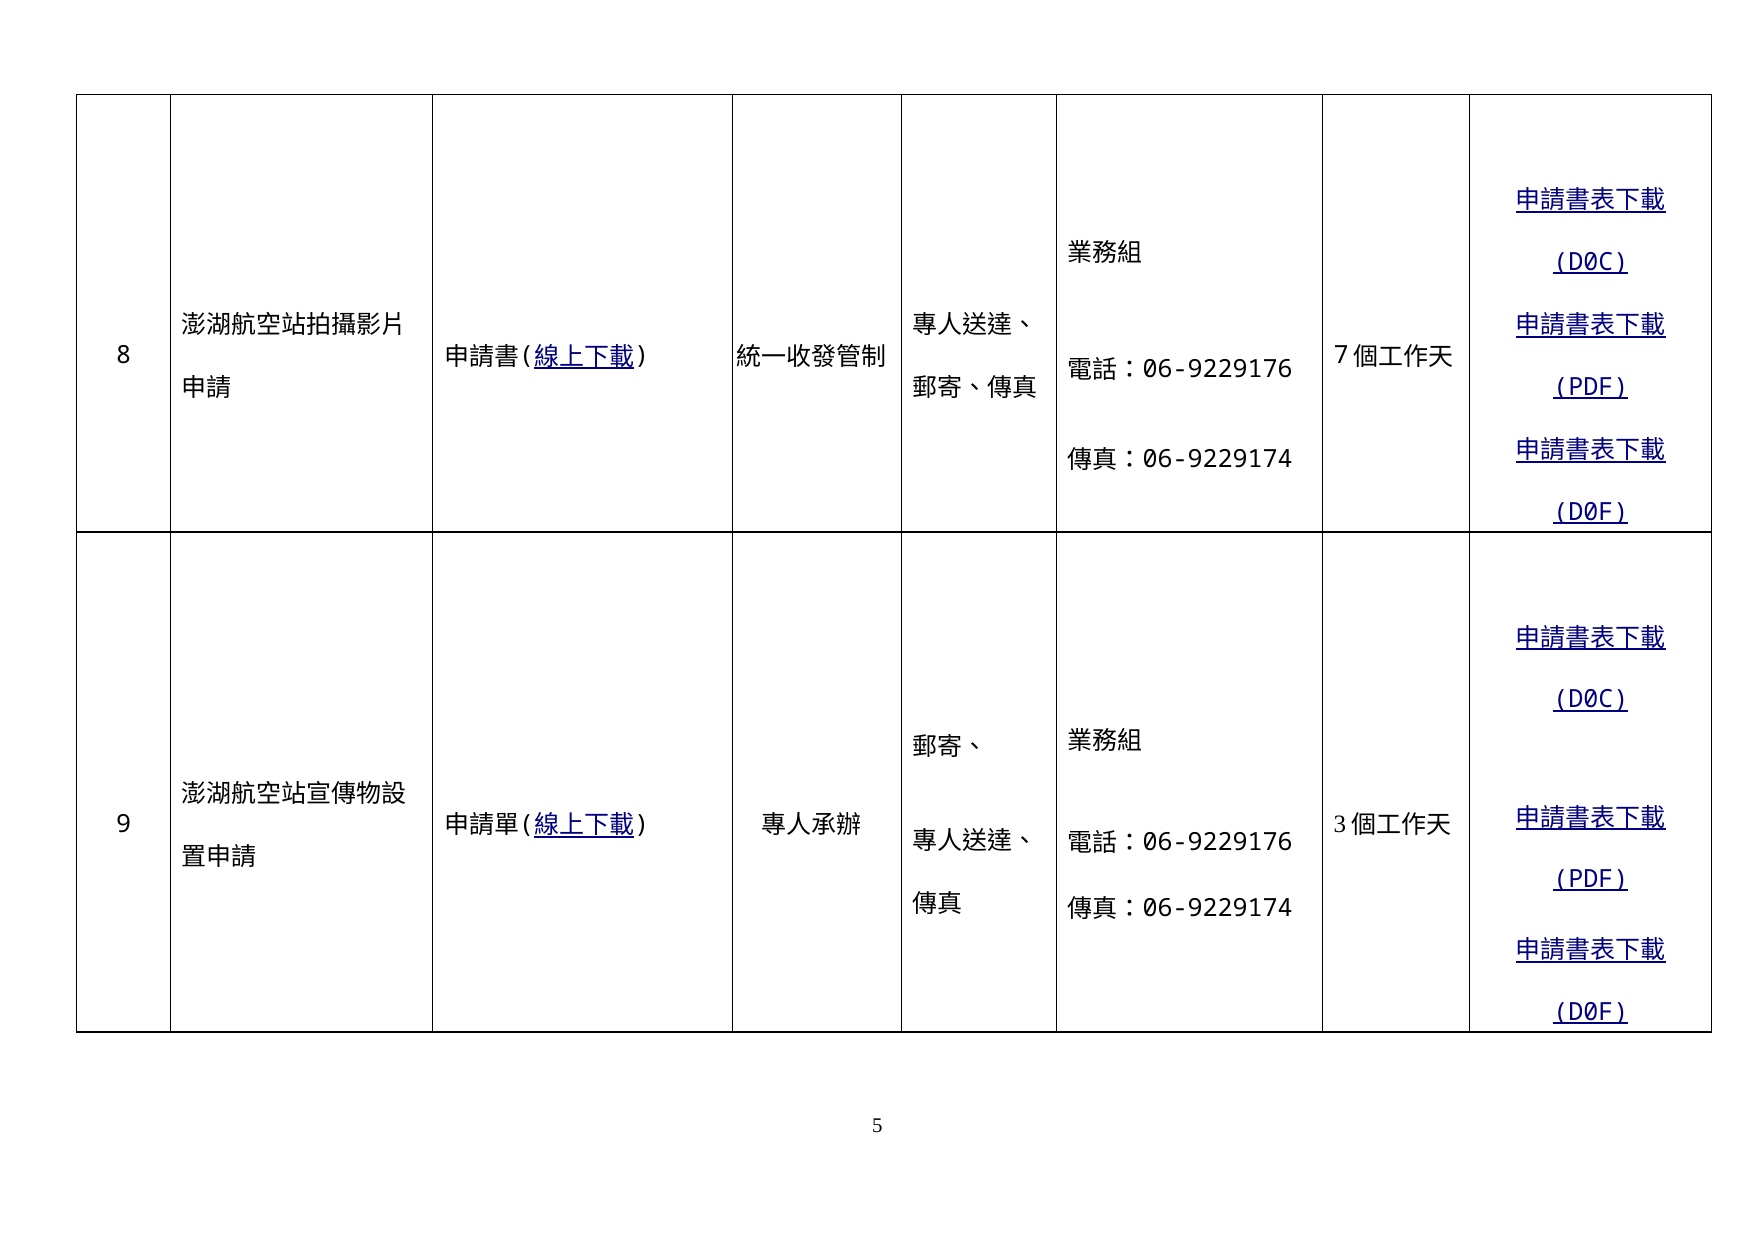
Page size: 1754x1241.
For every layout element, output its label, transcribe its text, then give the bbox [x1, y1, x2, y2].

table_cell 澎湖航空站拍攝影片申請 [171, 95, 432, 531]
table_cell 業務組 電話：06-9229176 傳真：06-9229174 [1057, 95, 1322, 531]
table_cell 7個工作天 [1323, 95, 1469, 531]
table_cell 申請書表下載(D0C) 申請書表下載(PDF) 申請書表下載(D0F) [1470, 533, 1711, 1031]
table_cell 專人承辦 [733, 533, 901, 1031]
table_cell 統一收發管制 [733, 95, 901, 531]
table_cell 3個工作天 [1323, 533, 1469, 1031]
table_cell 8 [77, 95, 170, 531]
table_cell 9 [77, 533, 170, 1031]
table_cell 郵寄、 專人送達、 傳真 [902, 533, 1056, 1031]
table_cell 澎湖航空站宣傳物設置申請 [171, 533, 432, 1031]
table_cell 申請書表下載(D0C) 申請書表下載(PDF) 申請書表下載(D0F) [1470, 95, 1711, 531]
table_cell 申請書(線上下載) [433, 95, 732, 531]
table_cell 專人送達、郵寄、傳真 [902, 95, 1056, 531]
table_cell 申請單(線上下載) [433, 533, 732, 1031]
table_cell 業務組 電話：06-9229176 傳真：06-9229174 [1057, 533, 1322, 1031]
